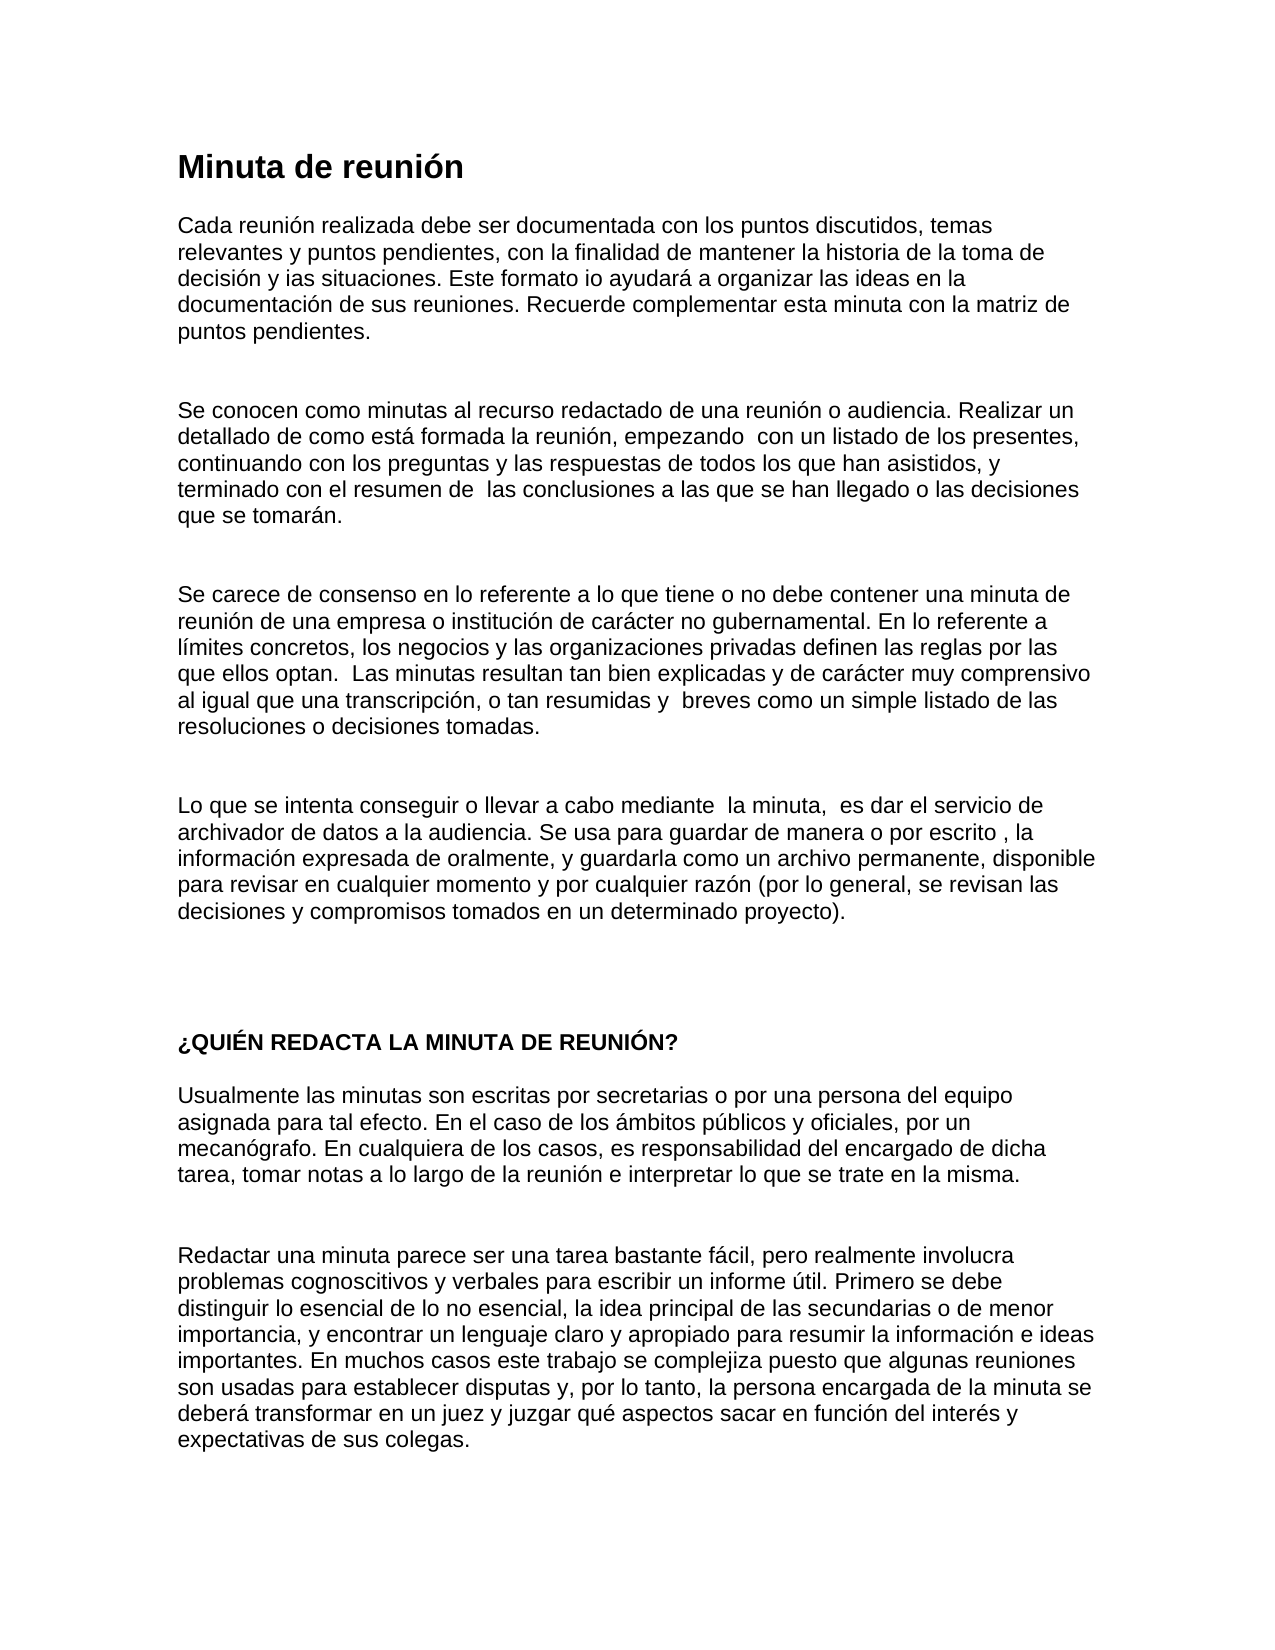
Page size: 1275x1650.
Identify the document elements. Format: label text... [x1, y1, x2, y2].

text Minuta de reunión [177, 148, 1098, 186]
text Redactar una minuta parece ser una tarea bastante fácil, pero realmente involucra problemas cognoscitivos y verbales para escribir un informe útil. Primero se debe distinguir lo esencial de lo no esencial, la idea principal de las secundarias o de menor importancia, y encontrar un lenguaje claro y apropiado para resumir la información e ideas importantes. En muchos casos este trabajo se complejiza puesto que algunas reuniones son usadas para establecer disputas y, por lo tanto, la persona encargada de la minuta se deberá transformar en un juez y juzgar qué aspectos sacar en función del interés y expectativas de sus colegas. [177, 1242, 1098, 1453]
text ¿QUIÉN REDACTA LA MINUTA DE REUNIÓN? [177, 1029, 1098, 1056]
text Usualmente las minutas son escritas por secretarias o por una persona del equipo asignada para tal efecto. En el caso de los ámbitos públicos y oficiales, por un mecanógrafo. En cualquiera de los casos, es responsabilidad del encargado de dicha tarea, tomar notas a lo largo de la reunión e interpretar lo que se trate en la misma. [177, 1082, 1098, 1187]
text Cada reunión realizada debe ser documentada con los puntos discutidos, temas relevantes y puntos pendientes, con la ﬁnalidad de mantener la historia de la toma de decisión y ias situaciones. Este formato io ayudará a organizar las ideas en la documentación de sus reuniones. Recuerde complementar esta minuta con la matriz de puntos pendientes. Se conocen como minutas al recurso redactado de una reunión o audiencia. Realizar un detallado de como está formada la reunión, empezando con un listado de los presentes, continuando con los preguntas y las respuestas de todos los que han asistidos, y terminado con el resumen de las conclusiones a las que se han llegado o las decisiones que se tomarán. Se carece de consenso en lo referente a lo que tiene o no debe contener una minuta de reunión de una empresa o institución de carácter no gubernamental. En lo referente a límites concretos, los negocios y las organizaciones privadas definen las reglas por las que ellos optan. Las minutas resultan tan bien explicadas y de carácter muy comprensivo al igual que una transcripción, o tan resumidas y breves como un simple listado de las resoluciones o decisiones tomadas. Lo que se intenta conseguir o llevar a cabo mediante la minuta, es dar el servicio de archivador de datos a la audiencia. Se usa para guardar de manera o por escrito , la información expresada de oralmente, y guardarla como un archivo permanente, disponible para revisar en cualquier momento y por cualquier razón (por lo general, se revisan las decisiones y compromisos tomados en un determinado proyecto). [177, 212, 1098, 924]
